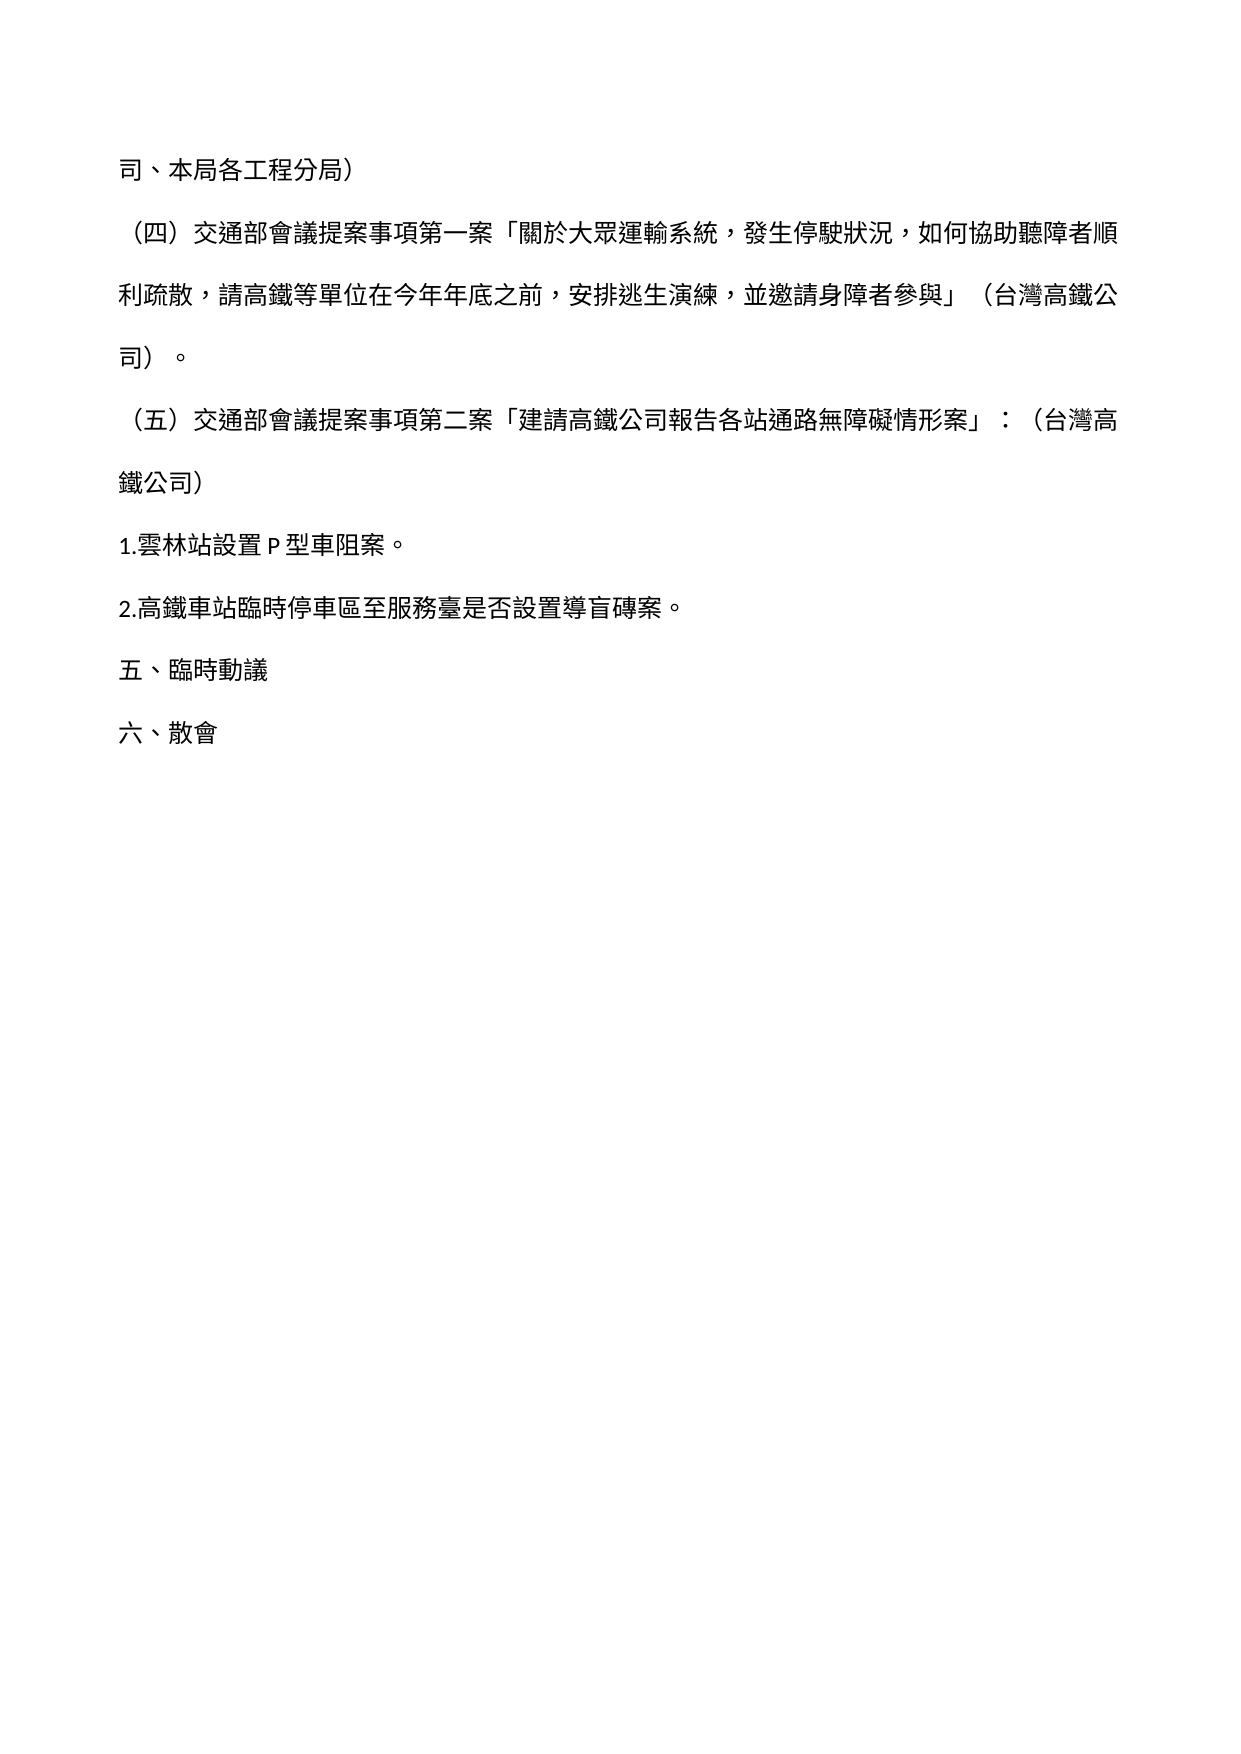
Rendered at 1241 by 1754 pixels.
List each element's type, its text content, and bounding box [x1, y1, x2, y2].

text 2.高鐵車站臨時停車區至服務臺是否設置導盲磚案。 [118, 564, 1122, 627]
text （五）交通部會議提案事項第二案「建請高鐵公司報告各站通路無障礙情形案」：（台灣高鐵公司） [118, 377, 1122, 502]
text 司、本局各工程分局） [118, 127, 1122, 189]
text （四）交通部會議提案事項第一案「關於大眾運輸系統，發生停駛狀況，如何協助聽障者順利疏散，請高鐵等單位在今年年底之前，安排逃生演練，並邀請身障者參與」（台灣高鐵公司）。 [118, 189, 1122, 377]
text 六、散會 [118, 689, 1122, 752]
text 1.雲林站設置P型車阻案。 [118, 502, 1122, 564]
text 五、臨時動議 [118, 627, 1122, 689]
